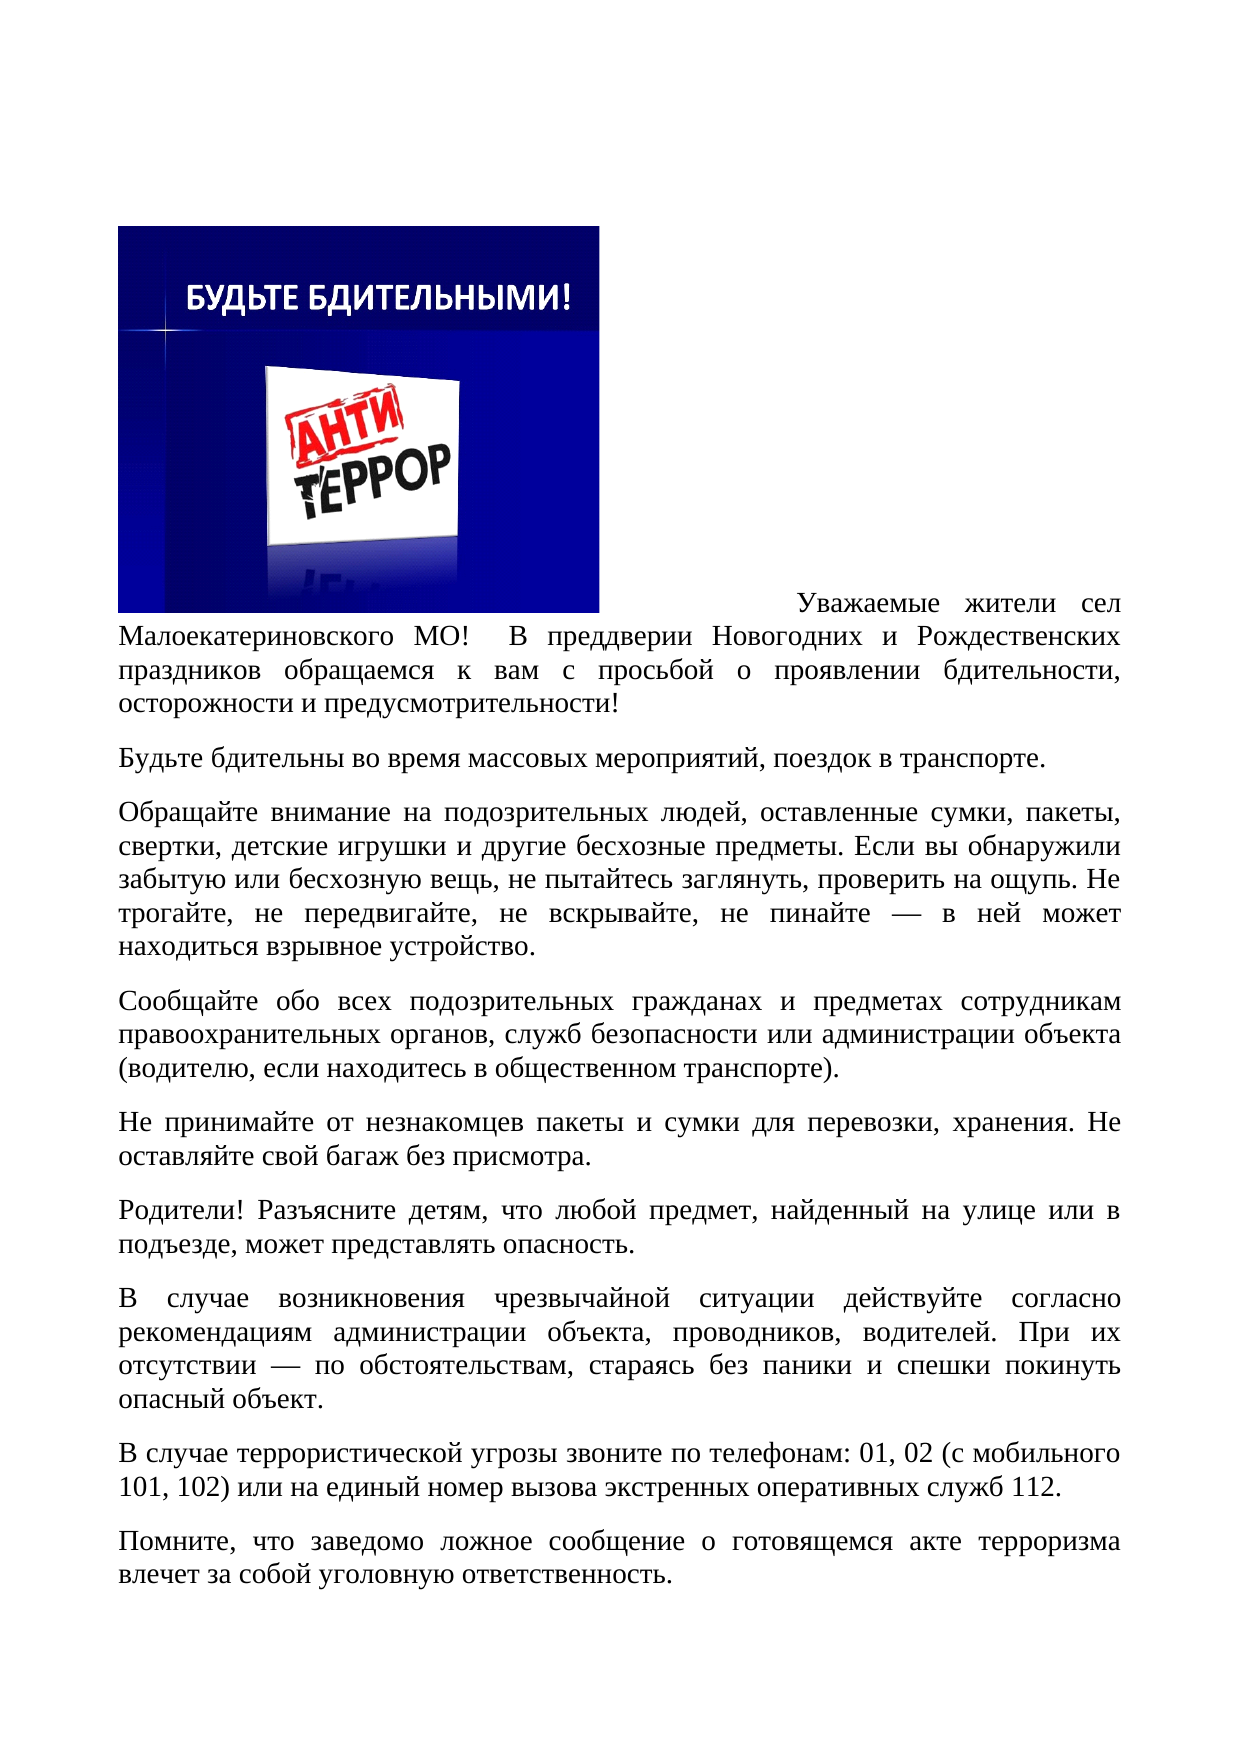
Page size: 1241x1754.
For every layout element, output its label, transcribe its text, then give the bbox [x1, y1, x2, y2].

text В случае возникновения чрезвычайной ситуации действуйте согласно рекомендациям администрации объекта, проводников, водителей. При их отсутствии — по обстоятельствам, стараясь без паники и спешки покинуть опасный объект. [118, 1280, 1122, 1414]
text Будьте бдительны во время массовых мероприятий, поездок в транспорте. [118, 740, 1122, 773]
text Сообщайте обо всех подозрительных гражданах и предметах сотрудникам правоохранительных органов, служб безопасности или администрации объекта (водителю, если находитесь в общественном транспорте). [118, 983, 1122, 1083]
text Помните, что заведомо ложное сообщение о готовящемся акте терроризма влечет за собой уголовную ответственность. [118, 1523, 1122, 1590]
text Обращайте внимание на подозрительных людей, оставленные сумки, пакеты, свертки, детские игрушки и другие бесхозные предметы. Если вы обнаружили забытую или бесхозную вещь, не пытайтесь заглянуть, проверить на ощупь. Не трогайте, не передвигайте, не вскрывайте, не пинайте — в ней может находиться взрывное устройство. [118, 794, 1122, 962]
text Уважаемые жители сел Малоекатериновского МО! В преддверии Новогодних и Рождественских праздников обращаемся к вам с просьбой о проявлении бдительности, осторожности и предусмотрительности! [118, 226, 1122, 719]
text Не принимайте от незнакомцев пакеты и сумки для перевозки, хранения. Не оставляйте свой багаж без присмотра. [118, 1104, 1122, 1171]
text Родители! Разъясните детям, что любой предмет, найденный на улице или в подъезде, может представлять опасность. [118, 1192, 1122, 1259]
text В случае террористической угрозы звоните по телефонам: 01, 02 (с мобильного 101, 102) или на единый номер вызова экстренных оперативных служб 112. [118, 1435, 1122, 1502]
